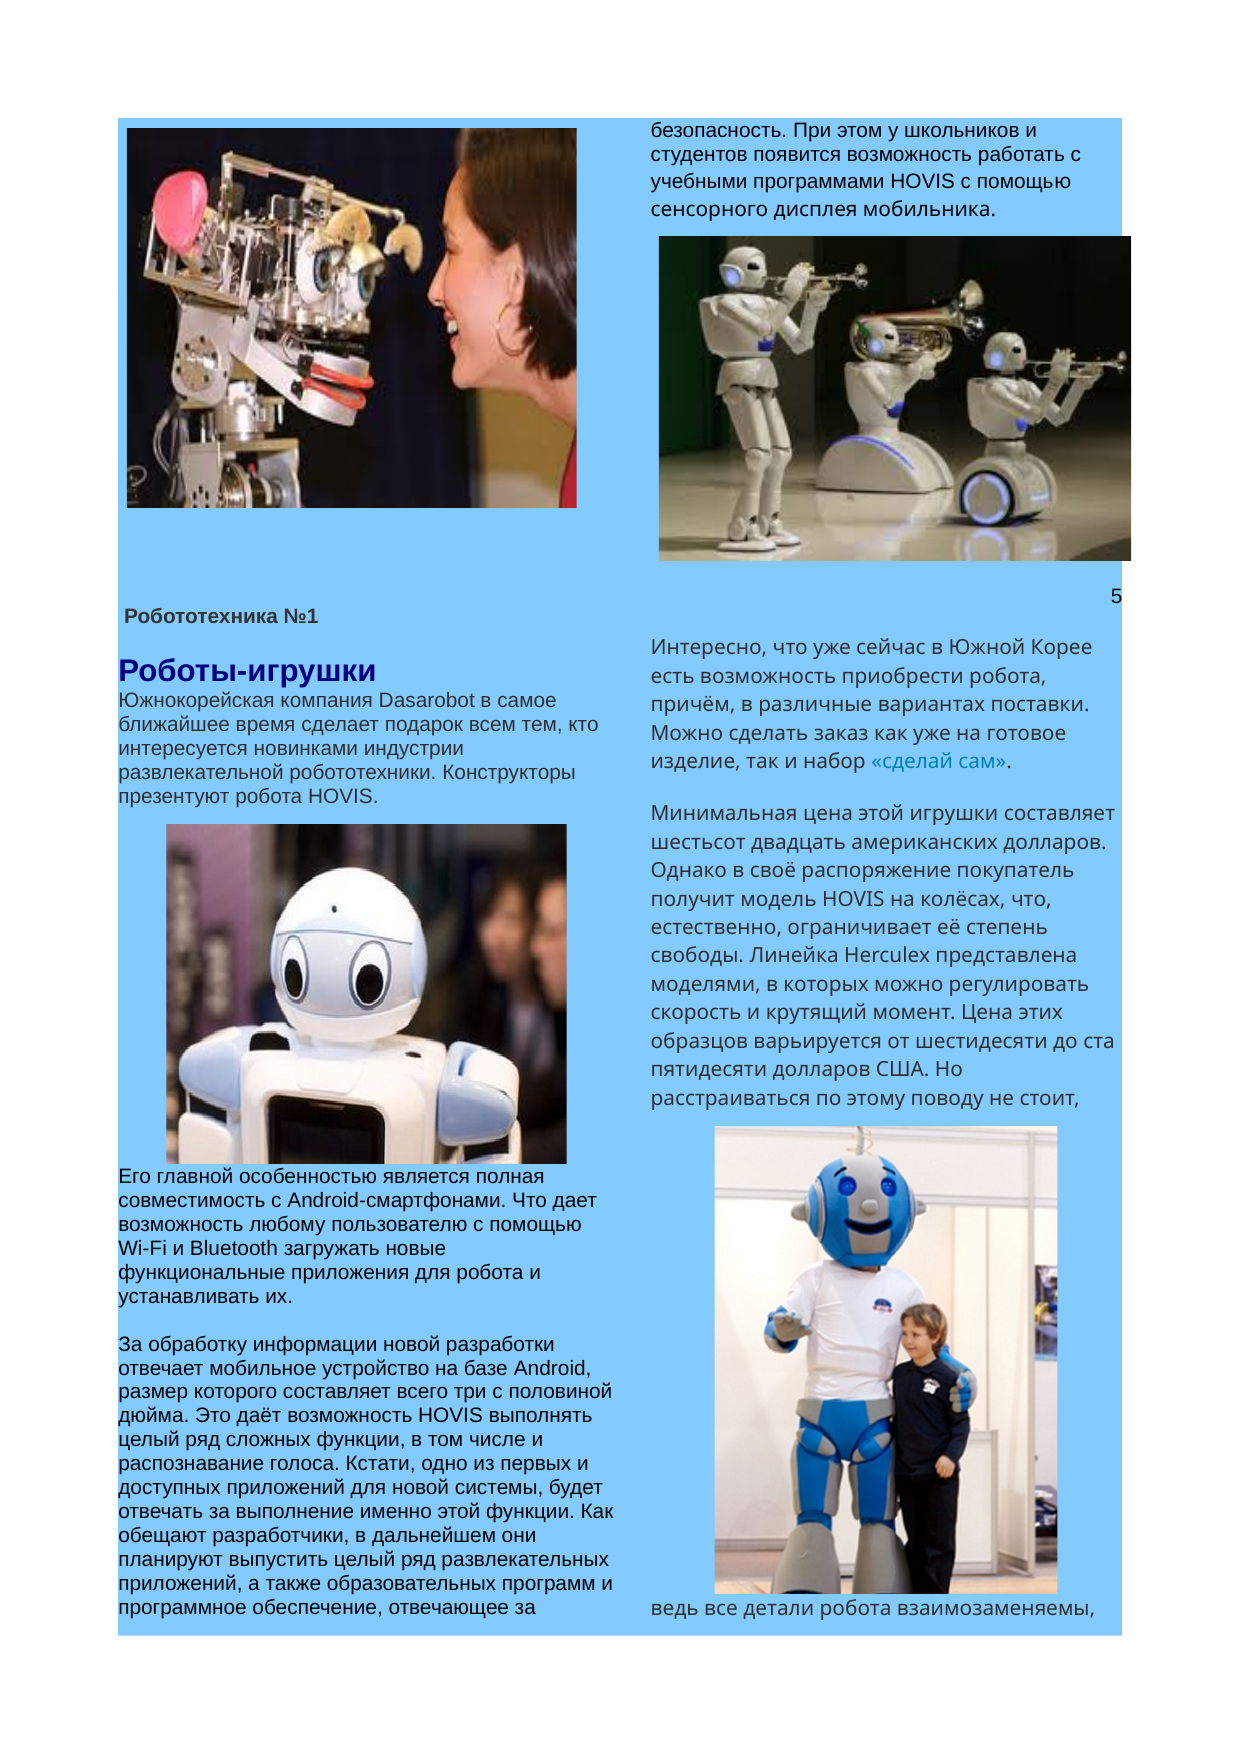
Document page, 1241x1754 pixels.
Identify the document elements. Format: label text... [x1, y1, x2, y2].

picture [166, 824, 567, 1164]
text Интересно, что уже сейчас в Южной Корее есть возможность приобрести робота, причём, в различные вариантах поставки. Можно сделать заказ как уже на готовое изделие, так и набор «сделай сам». Минимальная цена этой игрушки составляет шестьсот двадцать американских долларов. Однако в своё распоряжение покупатель получит модель HOVIS на колёсах, что, естественно, ограничивает её степень свободы. Линейка Herculex представлена моделями, в которых можно регулировать скорость и крутящий момент. Цена этих образцов варьируется от шестидесяти до ста пятидесяти долларов США. Но расстраиваться по этому поводу не стоит, ведь все детали робота взаимозаменяемы, [650, 632, 1122, 1622]
text Его главной особенностью является полная совместимость с Android-смартфонами. Что дает возможность любому пользователю с помощью Wi-Fi и Bluetooth загружать новые функциональные приложения для робота и устанавливать их. За обработку информации новой разработки отвечает мобильное устройство на базе Android, размер которого составляет всего три с половиной дюйма. Это даёт возможность HOVIS выполнять целый ряд сложных функции, в том числе и распознавание голоса. Кстати, одно из первых и доступных приложений для новой системы, будет отвечать за выполнение именно этой функции. Как обещают разработчики, в дальнейшем они планируют выпустить целый ряд развлекательных приложений, а также образовательных программ и программное обеспечение, отвечающее за [118, 807, 616, 1619]
picture [126, 128, 577, 508]
text 5 [650, 584, 1122, 608]
picture [714, 1126, 1058, 1594]
text безопасность. При этом у школьников и студентов появится возможность работать с учебными программами HOVIS с помощью сенсорного дисплея мобильника. [650, 118, 1122, 223]
text Роботы-игрушки [118, 652, 616, 688]
text Робототехника №1 [118, 604, 616, 628]
text Южнокорейская компания Dasarobot в самое ближайшее время сделает подарок всем тем, кто интересуется новинками индустрии развлекательной робототехники. Конструкторы презентуют робота HOVIS. [118, 688, 616, 807]
picture [658, 236, 1132, 561]
